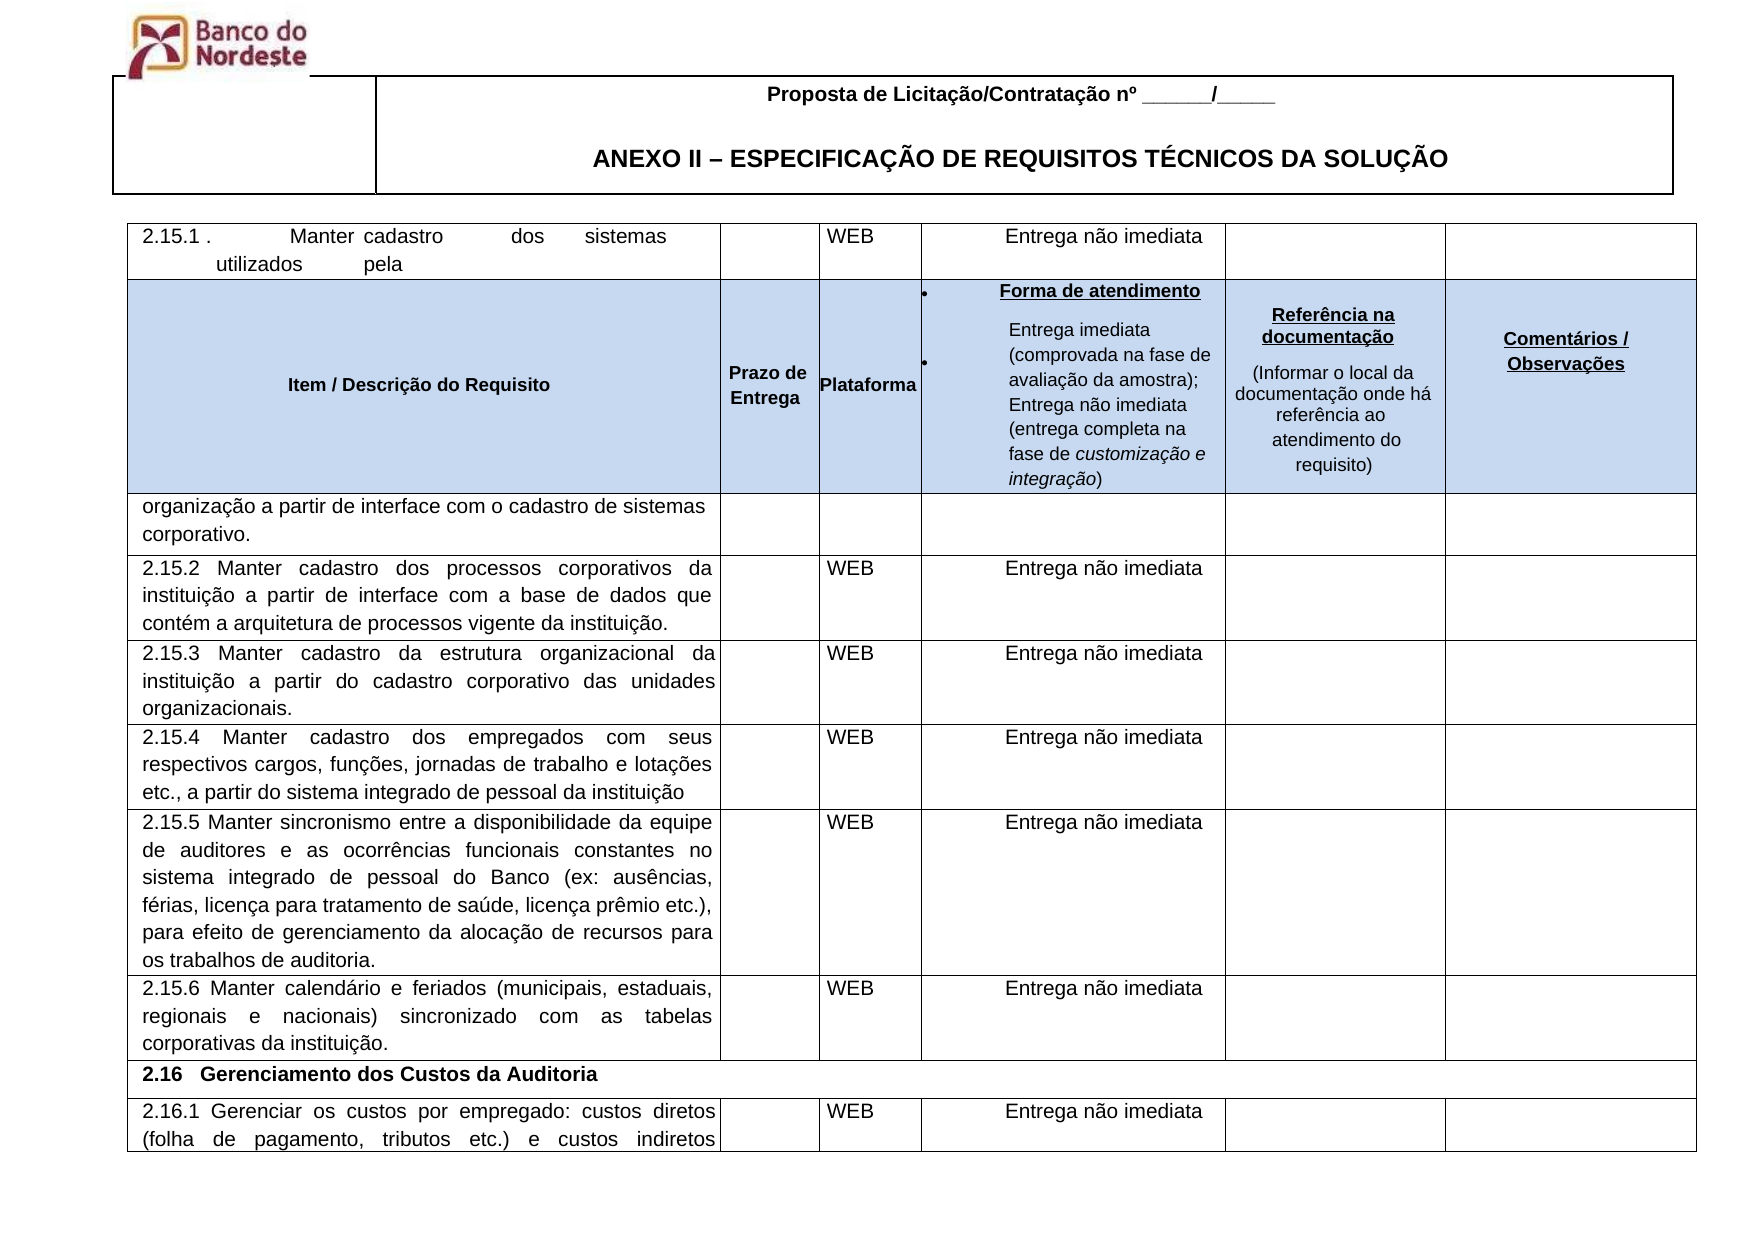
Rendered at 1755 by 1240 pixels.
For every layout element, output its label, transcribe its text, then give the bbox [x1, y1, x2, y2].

table_cell Entrega não imediata [999, 641, 1225, 724]
table_cell Comentários / Observações [1446, 280, 1696, 493]
table_cell [1226, 725, 1445, 809]
table_cell [922, 976, 999, 1060]
table_cell Referência na documentação (Informar o local da documentação onde há referência ao atendimento do requisito) [1226, 280, 1445, 493]
table_cell 2.15.6 Manter calendário e feriados (municipais, estaduais, regionais e nacionais) sincronizado com as tabelas corporativas da instituição. [128, 976, 720, 1060]
table_cell [1446, 641, 1696, 724]
table_cell WEB [820, 224, 921, 279]
table_cell [1226, 1099, 1445, 1151]
table_cell [1226, 494, 1445, 554]
table_cell [1446, 224, 1696, 279]
table_cell [721, 1099, 819, 1151]
table_cell [922, 556, 999, 640]
table_cell [721, 725, 819, 809]
table_cell 2.15.5 Manter sincronismo entre a disponibilidade da equipe de auditores e as ocorrências funcionais constantes no sistema integrado de pessoal do Banco (ex: ausências, férias, licença para tratamento de saúde, licença prêmio etc.), para efeito de gerenciamento da alocação de recursos para os trabalhos de auditoria. [128, 810, 720, 975]
table_cell Entrega não imediata [999, 556, 1225, 640]
table_cell 2.15.4 Manter cadastro dos empregados com seus respectivos cargos, funções, jornadas de trabalho e lotações etc., a partir do sistema integrado de pessoal da instituição [128, 725, 720, 809]
table_cell 2.15.2 Manter cadastro dos processos corporativos da instituição a partir de interface com a base de dados que contém a arquitetura de processos vigente da instituição. [128, 556, 720, 640]
table_cell [1226, 224, 1445, 279]
table_cell [721, 641, 819, 724]
table_cell [721, 556, 819, 640]
table_cell 2.15.3 Manter cadastro da estrutura organizacional da instituição a partir do cadastro corporativo das unidades organizacionais. [128, 641, 720, 724]
table_cell [721, 1061, 819, 1098]
table_cell WEB [820, 725, 921, 809]
table_cell [721, 810, 819, 975]
table_cell [1446, 810, 1696, 975]
table_cell WEB [820, 1099, 921, 1151]
table_cell [1226, 556, 1445, 640]
table_cell [922, 224, 999, 279]
table_cell [1446, 494, 1696, 554]
table_cell Plataforma [820, 280, 921, 493]
table_cell 2.16.1 Gerenciar os custos por empregado: custos diretos (folha de pagamento, tributos etc.) e custos indiretos [128, 1099, 720, 1151]
table_cell [922, 494, 999, 554]
table_cell Entrega não imediata [999, 810, 1225, 975]
table_cell [999, 1061, 1225, 1098]
table_cell [922, 725, 999, 809]
table_cell [1446, 1099, 1696, 1151]
table_cell [820, 494, 921, 554]
table_cell [721, 224, 819, 279]
table_cell Prazo de Entrega [721, 280, 819, 493]
table_cell WEB [820, 556, 921, 640]
table_cell [1445, 1061, 1696, 1098]
table_cell [1226, 810, 1445, 975]
table_cell [922, 1099, 999, 1151]
table_cell WEB [820, 976, 921, 1060]
table_cell Entrega não imediata [999, 224, 1225, 279]
table_cell WEB [820, 641, 921, 724]
table_cell [922, 810, 999, 975]
table_cell Entrega não imediata [999, 725, 1225, 809]
table_cell [1226, 641, 1445, 724]
table_cell [922, 280, 999, 493]
table_cell 2.15.1 . Manter cadastro dos sistemas utilizados pela [128, 224, 720, 279]
table_cell organização a partir de interface com o cadastro de sistemas corporativo. [128, 494, 720, 554]
table_cell Forma de atendimento Entrega imediata (comprovada na fase de avaliação da amostra); Entrega não imediata (entrega completa na fase de customização e integração) [999, 280, 1225, 493]
table_cell [999, 494, 1225, 554]
table_cell [721, 494, 819, 554]
table_cell [721, 976, 819, 1060]
table_cell [1446, 725, 1696, 809]
table_cell [922, 641, 999, 724]
table_cell [1226, 976, 1445, 1060]
table_cell Entrega não imediata [999, 976, 1225, 1060]
table_cell [1446, 976, 1696, 1060]
table_cell [1446, 556, 1696, 640]
table_cell 2.16 Gerenciamento dos Custos da Auditoria [128, 1061, 721, 1098]
table_cell Item / Descrição do Requisito [128, 280, 720, 493]
table_cell [1225, 1061, 1445, 1098]
table_cell Entrega não imediata [999, 1099, 1225, 1151]
table_cell WEB [820, 810, 921, 975]
table_cell [819, 1061, 999, 1098]
